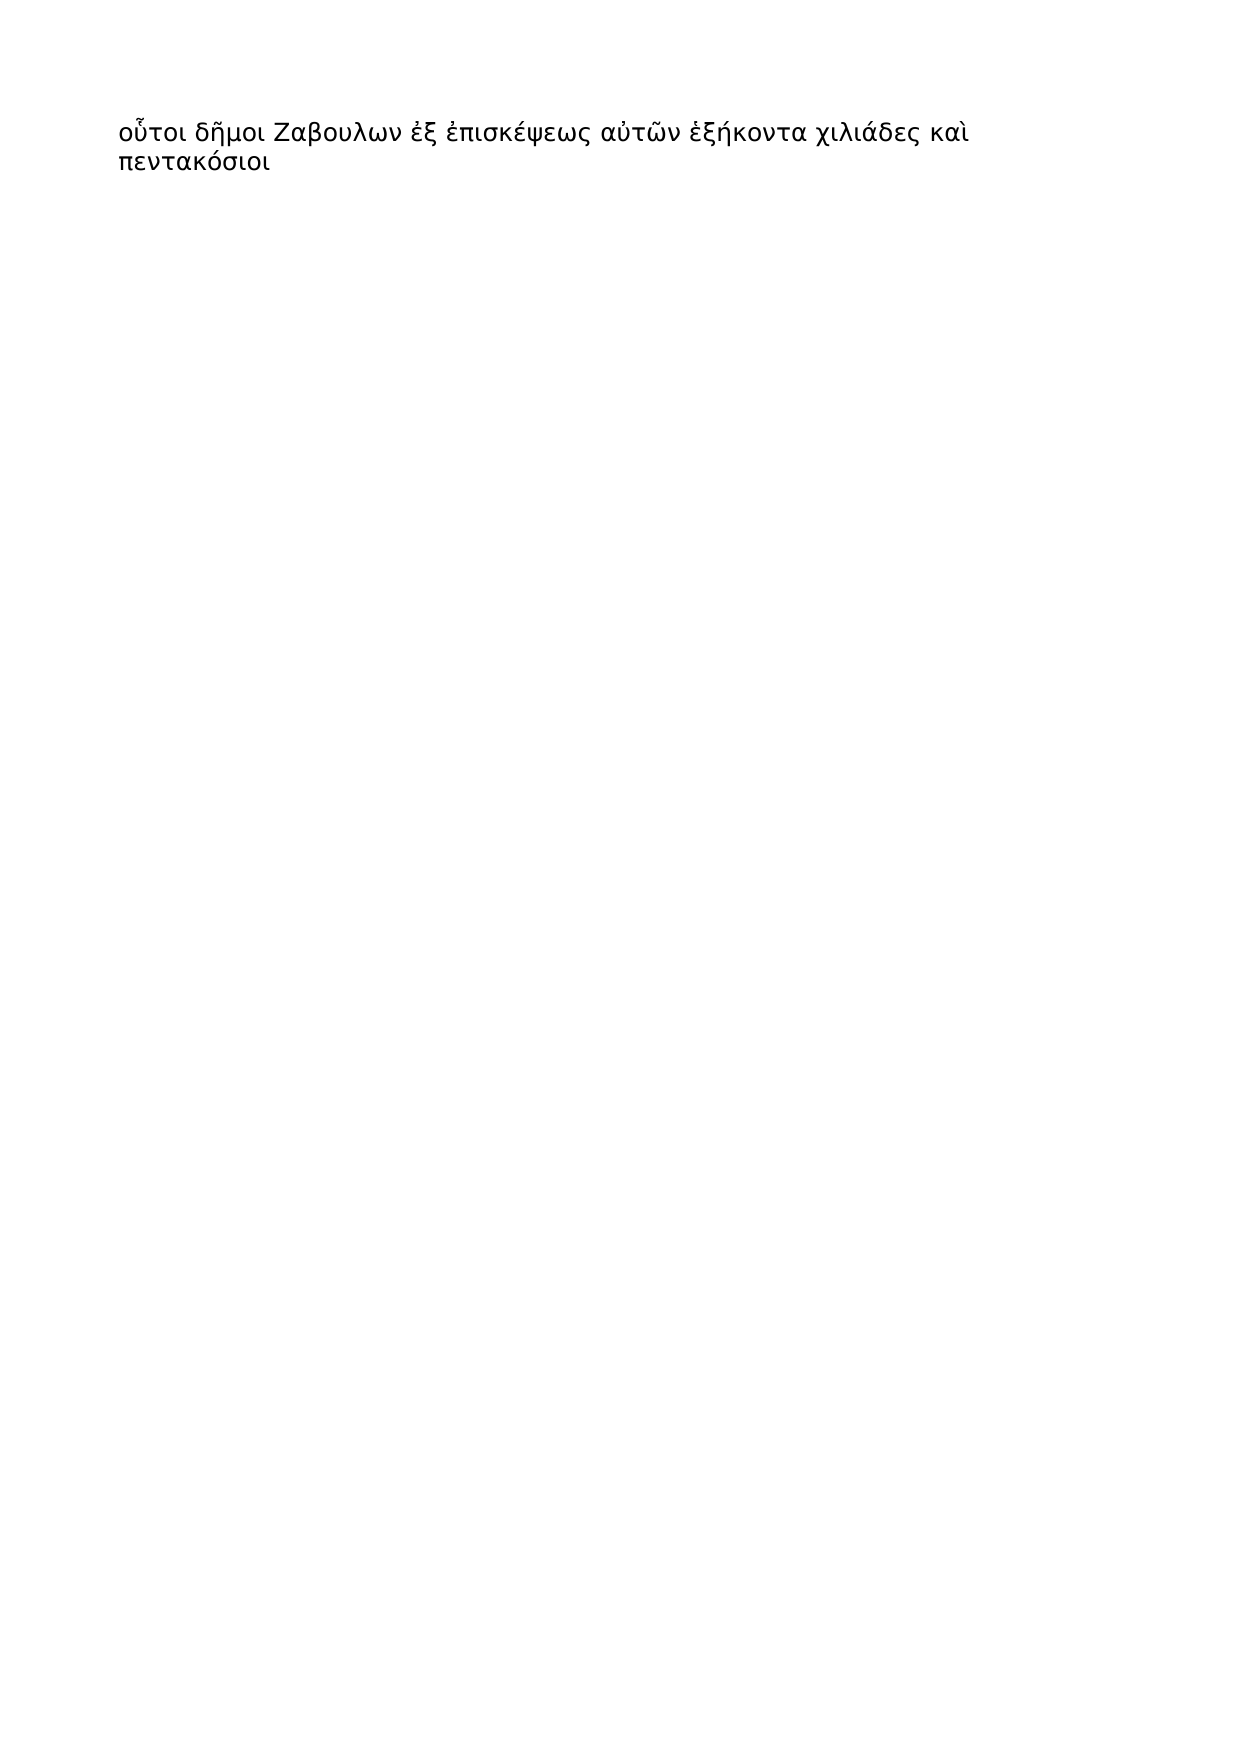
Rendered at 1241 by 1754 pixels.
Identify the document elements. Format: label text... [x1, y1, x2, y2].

text οὗτοι δῆμοι Ζαβουλων ἐξ ἐπισκέψεως αὐτῶν ἑξήκοντα χιλιάδες καὶ πεντακόσιοι [118, 118, 1122, 176]
